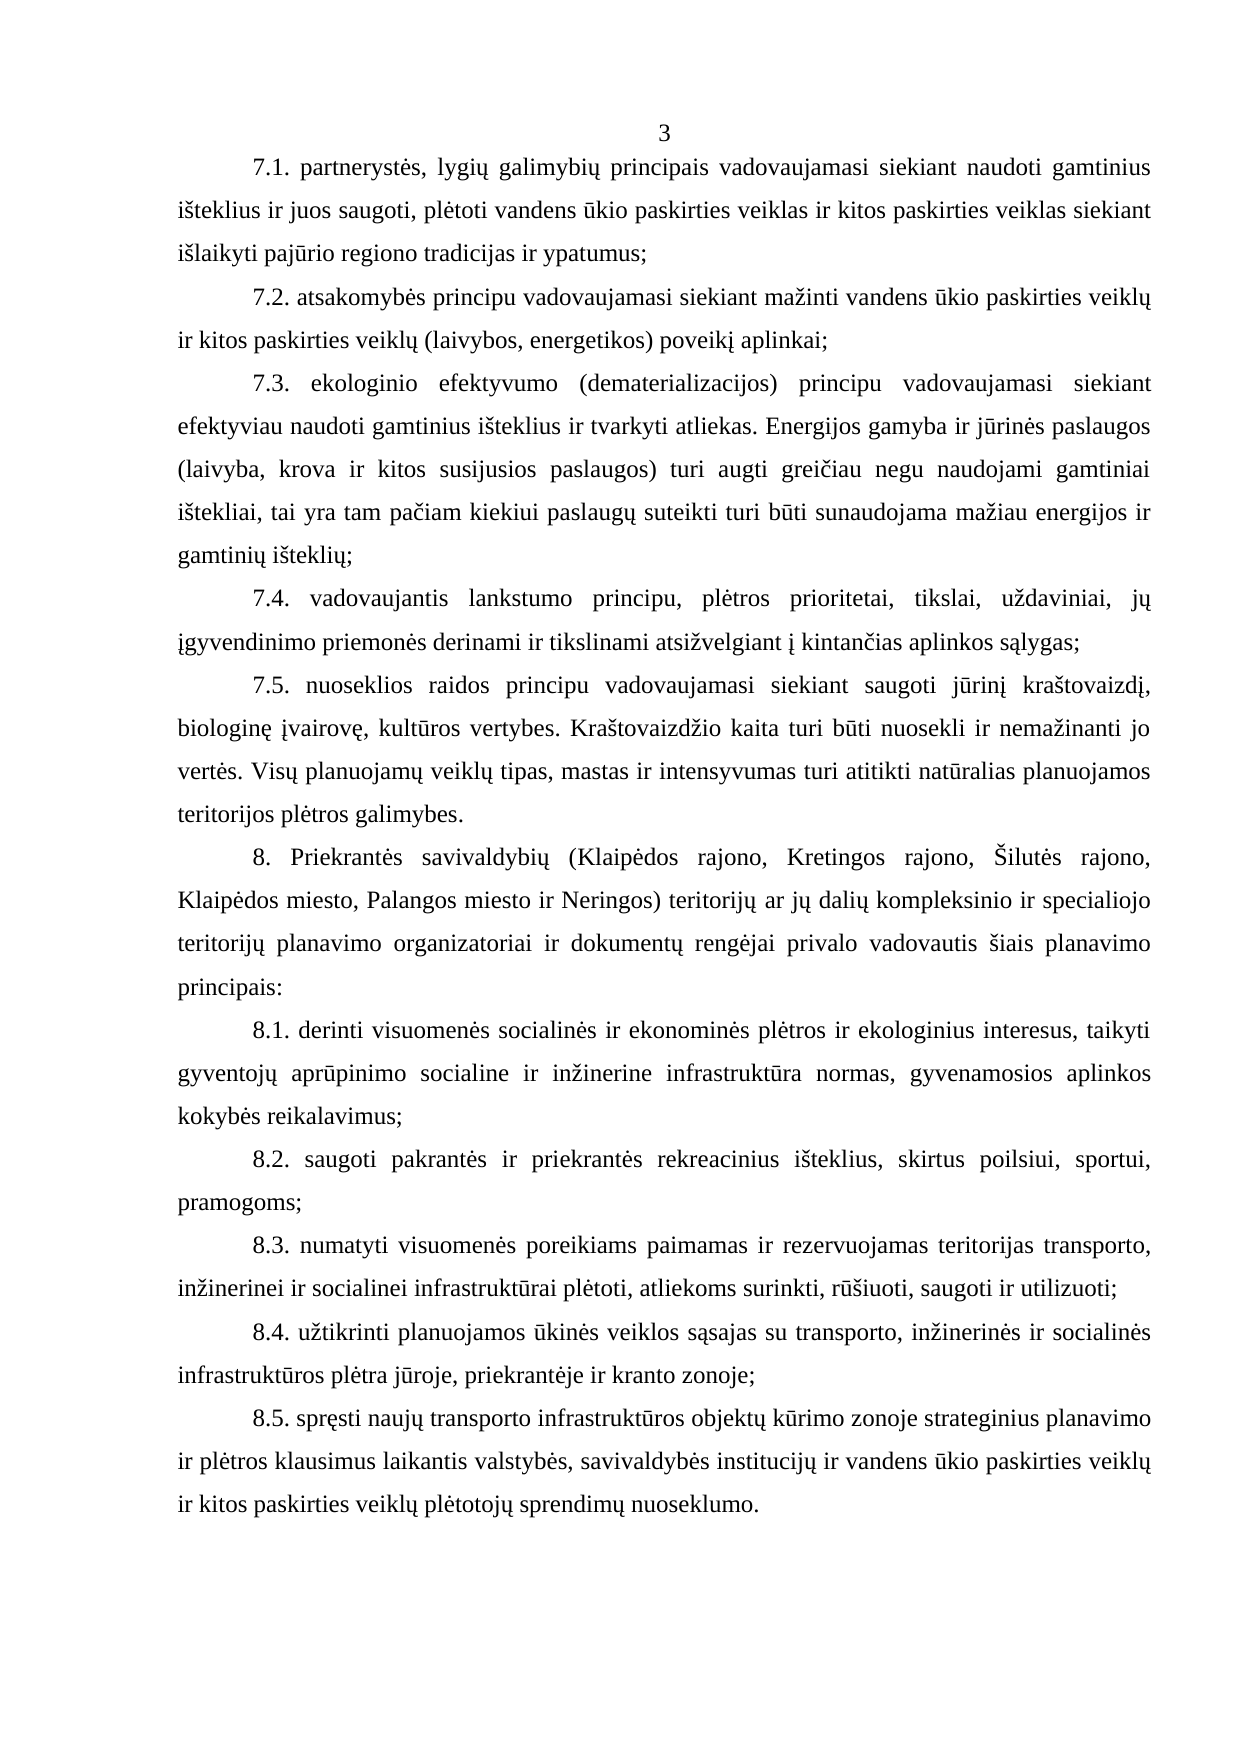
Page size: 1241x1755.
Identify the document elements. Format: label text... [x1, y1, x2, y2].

text 7.5. nuoseklios raidos principu vadovaujamasi siekiant saugoti jūrinį kraštovaizdį, biologinę įvairovę, kultūros vertybes. Kraštovaizdžio kaita turi būti nuosekli ir nemažinanti jo vertės. Visų planuojamų veiklų tipas, mastas ir intensyvumas turi atitikti natūralias planuojamos teritorijos plėtros galimybes. [177, 670, 1152, 828]
text 8.3. numatyti visuomenės poreikiams paimamas ir rezervuojamas teritorijas transporto, inžinerinei ir socialinei infrastruktūrai plėtoti, atliekoms surinkti, rūšiuoti, saugoti ir utilizuoti; [177, 1230, 1152, 1302]
text 8.4. užtikrinti planuojamos ūkinės veiklos sąsajas su transporto, inžinerinės ir socialinės infrastruktūros plėtra jūroje, priekrantėje ir kranto zonoje; [177, 1317, 1152, 1388]
text 7.2. atsakomybės principu vadovaujamasi siekiant mažinti vandens ūkio paskirties veiklų ir kitos paskirties veiklų (laivybos, energetikos) poveikį aplinkai; [177, 282, 1152, 353]
text 7.4. vadovaujantis lankstumo principu, plėtros prioritetai, tikslai, uždaviniai, jų įgyvendinimo priemonės derinami ir tikslinami atsižvelgiant į kintančias aplinkos sąlygas; [177, 583, 1152, 655]
text 8. Priekrantės savivaldybių (Klaipėdos rajono, Kretingos rajono, Šilutės rajono, Klaipėdos miesto, Palangos miesto ir Neringos) teritorijų ar jų dalių kompleksinio ir specialiojo teritorijų planavimo organizatoriai ir dokumentų rengėjai privalo vadovautis šiais planavimo principais: [177, 842, 1152, 1000]
text 8.1. derinti visuomenės socialinės ir ekonominės plėtros ir ekologinius interesus, taikyti gyventojų aprūpinimo socialine ir inžinerine infrastruktūra normas, gyvenamosios aplinkos kokybės reikalavimus; [177, 1015, 1152, 1130]
text 8.5. spręsti naujų transporto infrastruktūros objektų kūrimo zonoje strateginius planavimo ir plėtros klausimus laikantis valstybės, savivaldybės institucijų ir vandens ūkio paskirties veiklų ir kitos paskirties veiklų plėtotojų sprendimų nuoseklumo. [177, 1403, 1152, 1518]
text 8.2. saugoti pakrantės ir priekrantės rekreacinius išteklius, skirtus poilsiui, sportui, pramogoms; [177, 1144, 1152, 1216]
text 7.3. ekologinio efektyvumo (dematerializacijos) principu vadovaujamasi siekiant efektyviau naudoti gamtinius išteklius ir tvarkyti atliekas. Energijos gamyba ir jūrinės paslaugos (laivyba, krova ir kitos susijusios paslaugos) turi augti greičiau negu naudojami gamtiniai ištekliai, tai yra tam pačiam kiekiui paslaugų suteikti turi būti sunaudojama mažiau energijos ir gamtinių išteklių; [177, 368, 1152, 569]
text 7.1. partnerystės, lygių galimybių principais vadovaujamasi siekiant naudoti gamtinius išteklius ir juos saugoti, plėtoti vandens ūkio paskirties veiklas ir kitos paskirties veiklas siekiant išlaikyti pajūrio regiono tradicijas ir ypatumus; [177, 152, 1152, 267]
